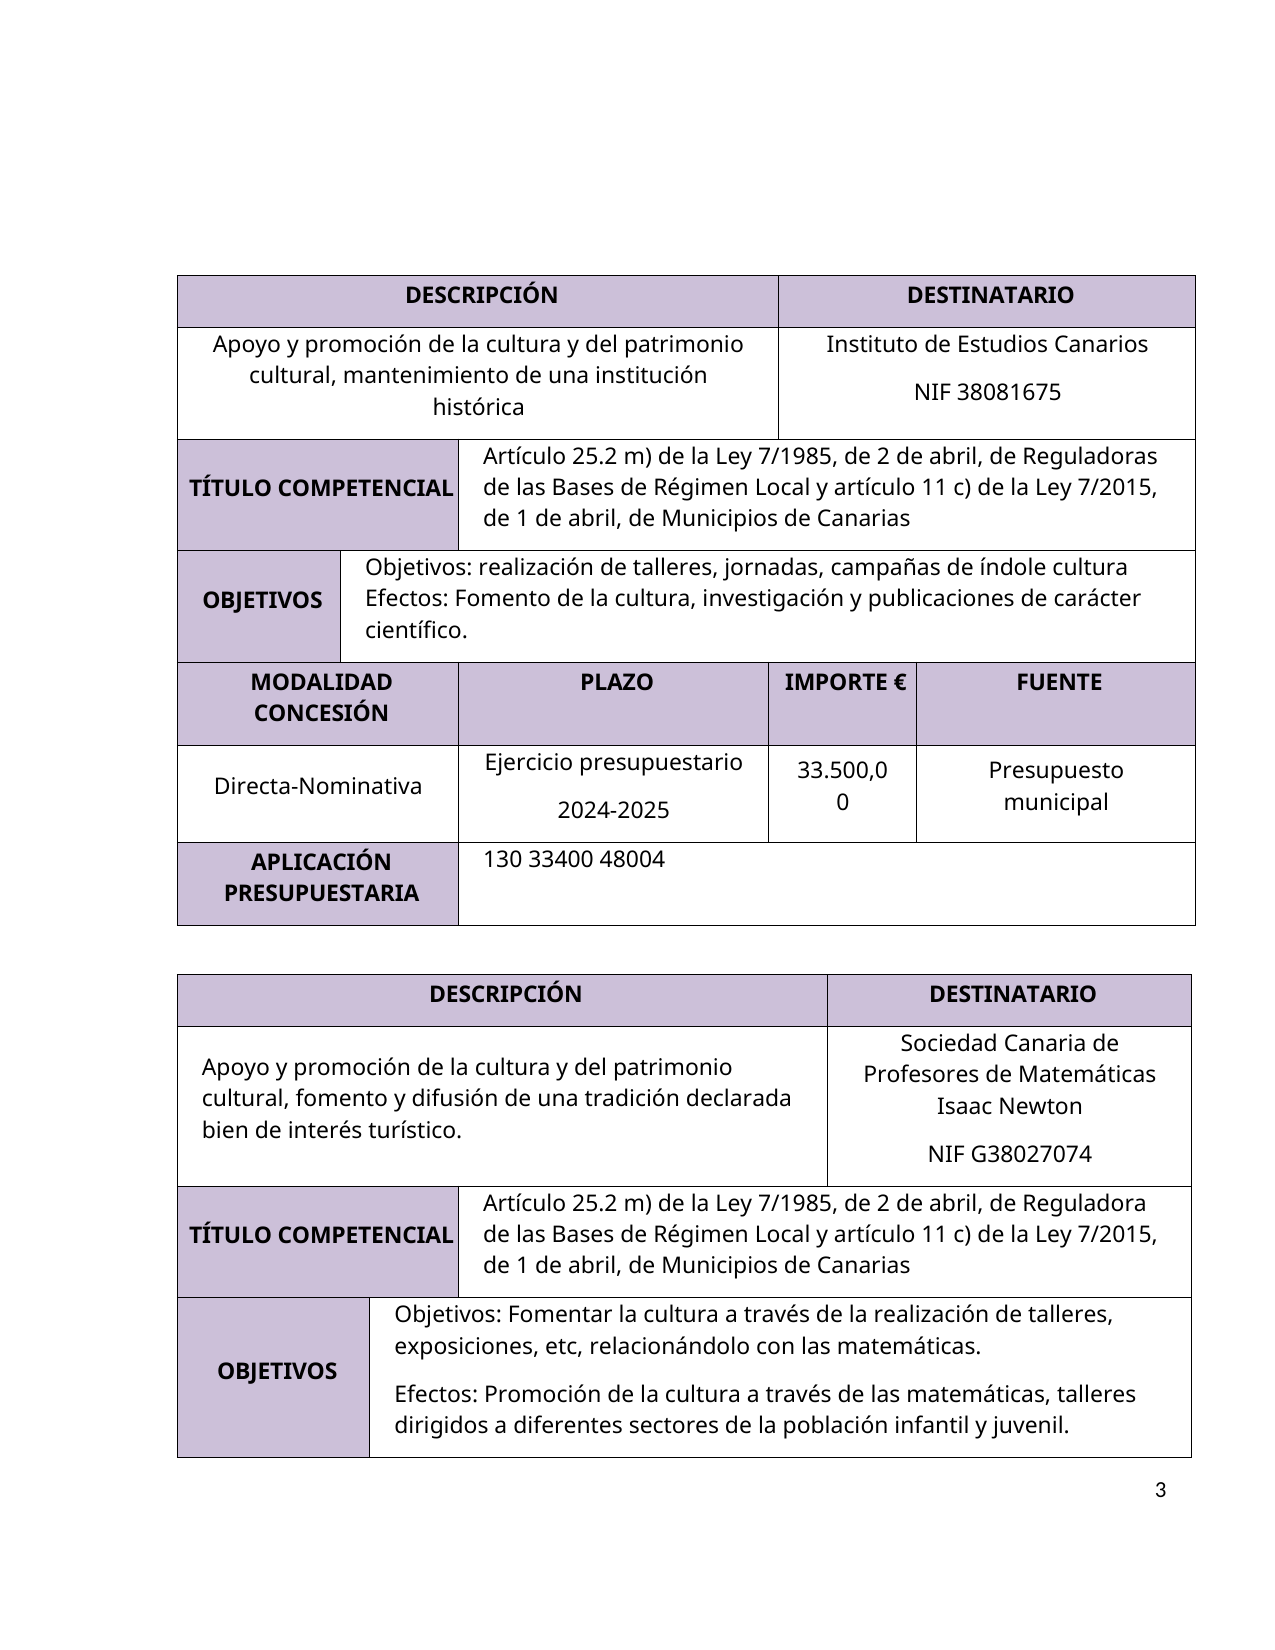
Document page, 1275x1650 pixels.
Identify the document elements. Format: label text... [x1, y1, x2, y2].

table_header DESCRIPCIÓN [178, 975, 827, 1026]
table_cell Instituto de Estudios Canarios NIF 38081675 [779, 328, 1195, 438]
table_cell Artículo 25.2 m) de la Ley 7/1985, de 2 de abril, de Reguladoras de las Bases de Régimen Local y artículo 11 c) de la Ley 7/2015, de 1 de abril, de Municipios de Canarias [459, 440, 1195, 550]
table_header DESCRIPCIÓN [178, 276, 778, 327]
table_cell Sociedad Canaria de Profesores de Matemáticas Isaac Newton NIF G38027074 [828, 1027, 1191, 1186]
table_cell TÍTULO COMPETENCIAL [178, 440, 458, 550]
table_cell 130 33400 48004 [459, 843, 1195, 925]
table_cell Apoyo y promoción de la cultura y del patrimonio cultural, fomento y difusión de una tradición declarada bien de interés turístico. [178, 1027, 827, 1186]
table_cell Artículo 25.2 m) de la Ley 7/1985, de 2 de abril, de Reguladora de las Bases de Régimen Local y artículo 11 c) de la Ley 7/2015, de 1 de abril, de Municipios de Canarias [459, 1187, 1191, 1297]
table_cell Directa-Nominativa [178, 746, 458, 842]
table_cell OBJETIVOS [178, 1298, 369, 1457]
table_cell 33.500,00 [769, 746, 916, 842]
table_cell Presupuesto municipal [917, 746, 1195, 842]
table_cell MODALIDAD CONCESIÓN [178, 663, 458, 745]
table_cell PLAZO [459, 663, 768, 745]
table_cell APLICACIÓN PRESUPUESTARIA [178, 843, 458, 925]
table_cell Ejercicio presupuestario 2024-2025 [459, 746, 768, 842]
table_header DESTINATARIO [828, 975, 1191, 1026]
table_cell Apoyo y promoción de la cultura y del patrimonio cultural, mantenimiento de una institución histórica [178, 328, 778, 438]
table_cell OBJETIVOS [178, 551, 340, 662]
table_cell FUENTE [917, 663, 1195, 745]
table_cell Objetivos: realización de talleres, jornadas, campañas de índole cultura Efectos: Fomento de la cultura, investigación y publicaciones de carácter científico. [341, 551, 1195, 662]
table_header DESTINATARIO [779, 276, 1195, 327]
table_cell IMPORTE € [769, 663, 916, 745]
table_cell TÍTULO COMPETENCIAL [178, 1187, 458, 1297]
table_cell Objetivos: Fomentar la cultura a través de la realización de talleres, exposiciones, etc, relacionándolo con las matemáticas. Efectos: Promoción de la cultura a través de las matemáticas, talleres dirigidos a diferentes sectores de la población infantil y juvenil. [370, 1298, 1191, 1457]
